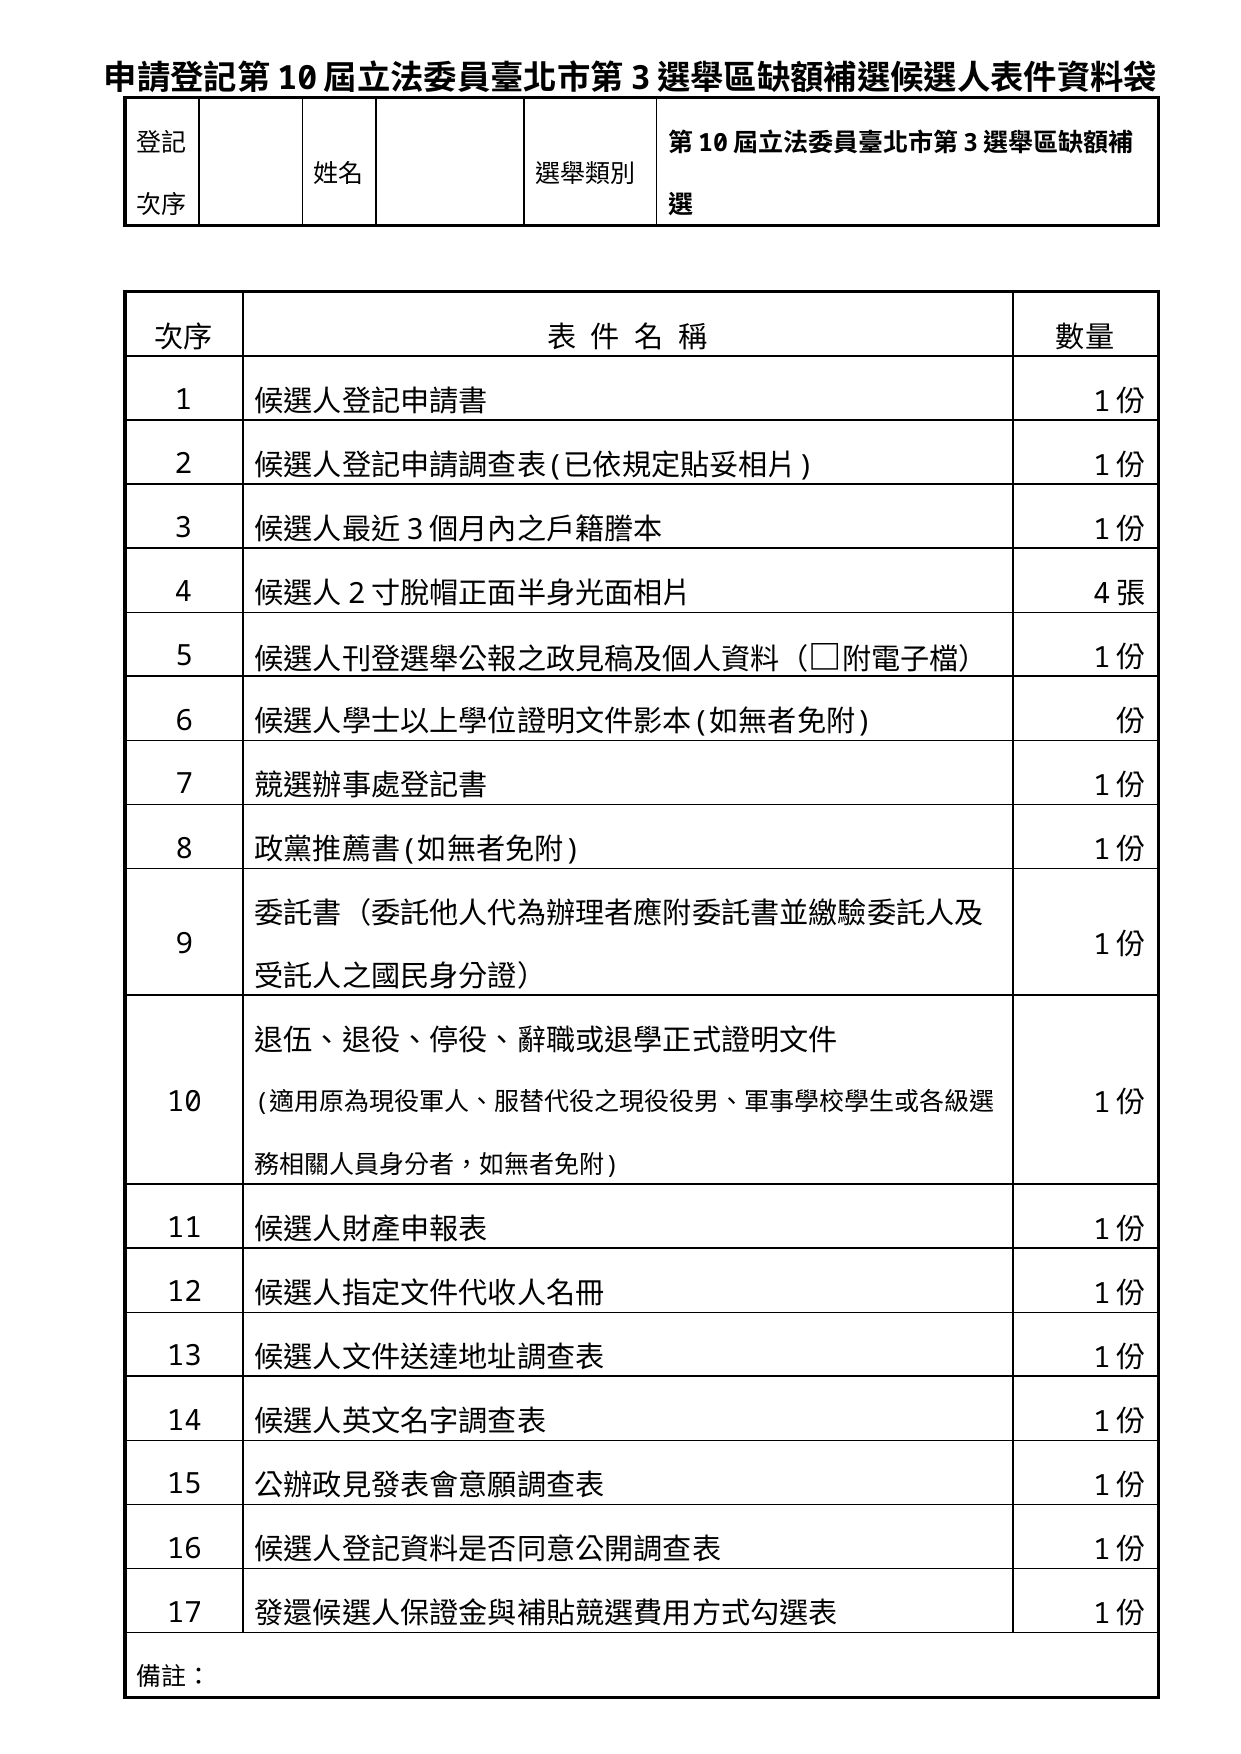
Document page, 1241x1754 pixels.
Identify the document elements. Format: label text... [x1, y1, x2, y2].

table_cell 7 [127, 741, 242, 803]
table_cell 候選人財產申報表 [244, 1185, 1012, 1247]
table_cell 12 [127, 1249, 242, 1311]
table_cell 5 [127, 613, 242, 675]
table_cell 15 [127, 1441, 242, 1503]
table_cell 候選人登記資料是否同意公開調查表 [244, 1505, 1012, 1568]
table_cell 1份 [1014, 1185, 1157, 1247]
table_header 數量 [1014, 293, 1157, 355]
table_cell 6 [127, 677, 242, 739]
table_cell 1份 [1014, 805, 1157, 868]
table_cell 10 [127, 996, 242, 1183]
table_header [377, 99, 523, 224]
table_cell 競選辦事處登記書 [244, 741, 1012, 803]
table_cell 候選人刊登選舉公報之政見稿及個人資料（□附電子檔） [244, 613, 1012, 675]
table_cell 1份 [1014, 869, 1157, 994]
table_cell 1份 [1014, 357, 1157, 419]
table_cell 2 [127, 421, 242, 483]
table_cell 13 [127, 1313, 242, 1375]
table_cell 1份 [1014, 741, 1157, 803]
table_cell 候選人學士以上學位證明文件影本(如無者免附) [244, 677, 1012, 739]
table_cell 1份 [1014, 613, 1157, 675]
table_cell 17 [127, 1569, 242, 1632]
table_header [200, 99, 302, 224]
table_header 選舉類別 [525, 99, 656, 224]
table_cell 1份 [1014, 1249, 1157, 1311]
table_cell 8 [127, 805, 242, 868]
table_cell 16 [127, 1505, 242, 1568]
text 申請登記第10屆立法委員臺北市第3選舉區缺額補選候選人表件資料袋 [99, 33, 1162, 96]
table_cell 1份 [1014, 1377, 1157, 1439]
table_cell 1份 [1014, 996, 1157, 1183]
table_cell 1份 [1014, 421, 1157, 483]
table_cell 委託書（委託他人代為辦理者應附委託書並繳驗委託人及受託人之國民身分證） [244, 869, 1012, 994]
table_cell 9 [127, 869, 242, 994]
table_header 姓名 [303, 99, 375, 224]
table_cell 1份 [1014, 1441, 1157, 1503]
table_cell 4張 [1014, 549, 1157, 611]
table_cell 候選人文件送達地址調查表 [244, 1313, 1012, 1375]
table_cell 政黨推薦書(如無者免附) [244, 805, 1012, 868]
table_cell 候選人登記申請調查表(已依規定貼妥相片) [244, 421, 1012, 483]
table_cell 1 [127, 357, 242, 419]
table_cell 公辦政見發表會意願調查表 [244, 1441, 1012, 1503]
table_header 次序 [127, 293, 242, 355]
table_cell 候選人指定文件代收人名冊 [244, 1249, 1012, 1311]
table_cell 候選人英文名字調查表 [244, 1377, 1012, 1439]
table_cell 1份 [1014, 485, 1157, 547]
table_cell 退伍、退役、停役、辭職或退學正式證明文件 (適用原為現役軍人、服替代役之現役役男、軍事學校學生或各級選務相關人員身分者，如無者免附) [244, 996, 1012, 1183]
table_cell 候選人登記申請書 [244, 357, 1012, 419]
table_header 表 件 名 稱 [244, 293, 1012, 355]
table_cell 4 [127, 549, 242, 611]
table_cell 候選人2寸脫帽正面半身光面相片 [244, 549, 1012, 611]
table_header 第10屆立法委員臺北市第3選舉區缺額補選 [657, 99, 1157, 224]
table_cell 14 [127, 1377, 242, 1439]
table_cell 備註： [127, 1633, 1157, 1696]
table_cell 11 [127, 1185, 242, 1247]
table_header 登記 次序 [127, 99, 198, 224]
table_cell 候選人最近3個月內之戶籍謄本 [244, 485, 1012, 547]
table_cell 發還候選人保證金與補貼競選費用方式勾選表 [244, 1569, 1012, 1632]
table_cell 份 [1014, 677, 1157, 739]
table_cell 1份 [1014, 1569, 1157, 1632]
table_cell 1份 [1014, 1505, 1157, 1568]
table_cell 1份 [1014, 1313, 1157, 1375]
table_cell 3 [127, 485, 242, 547]
